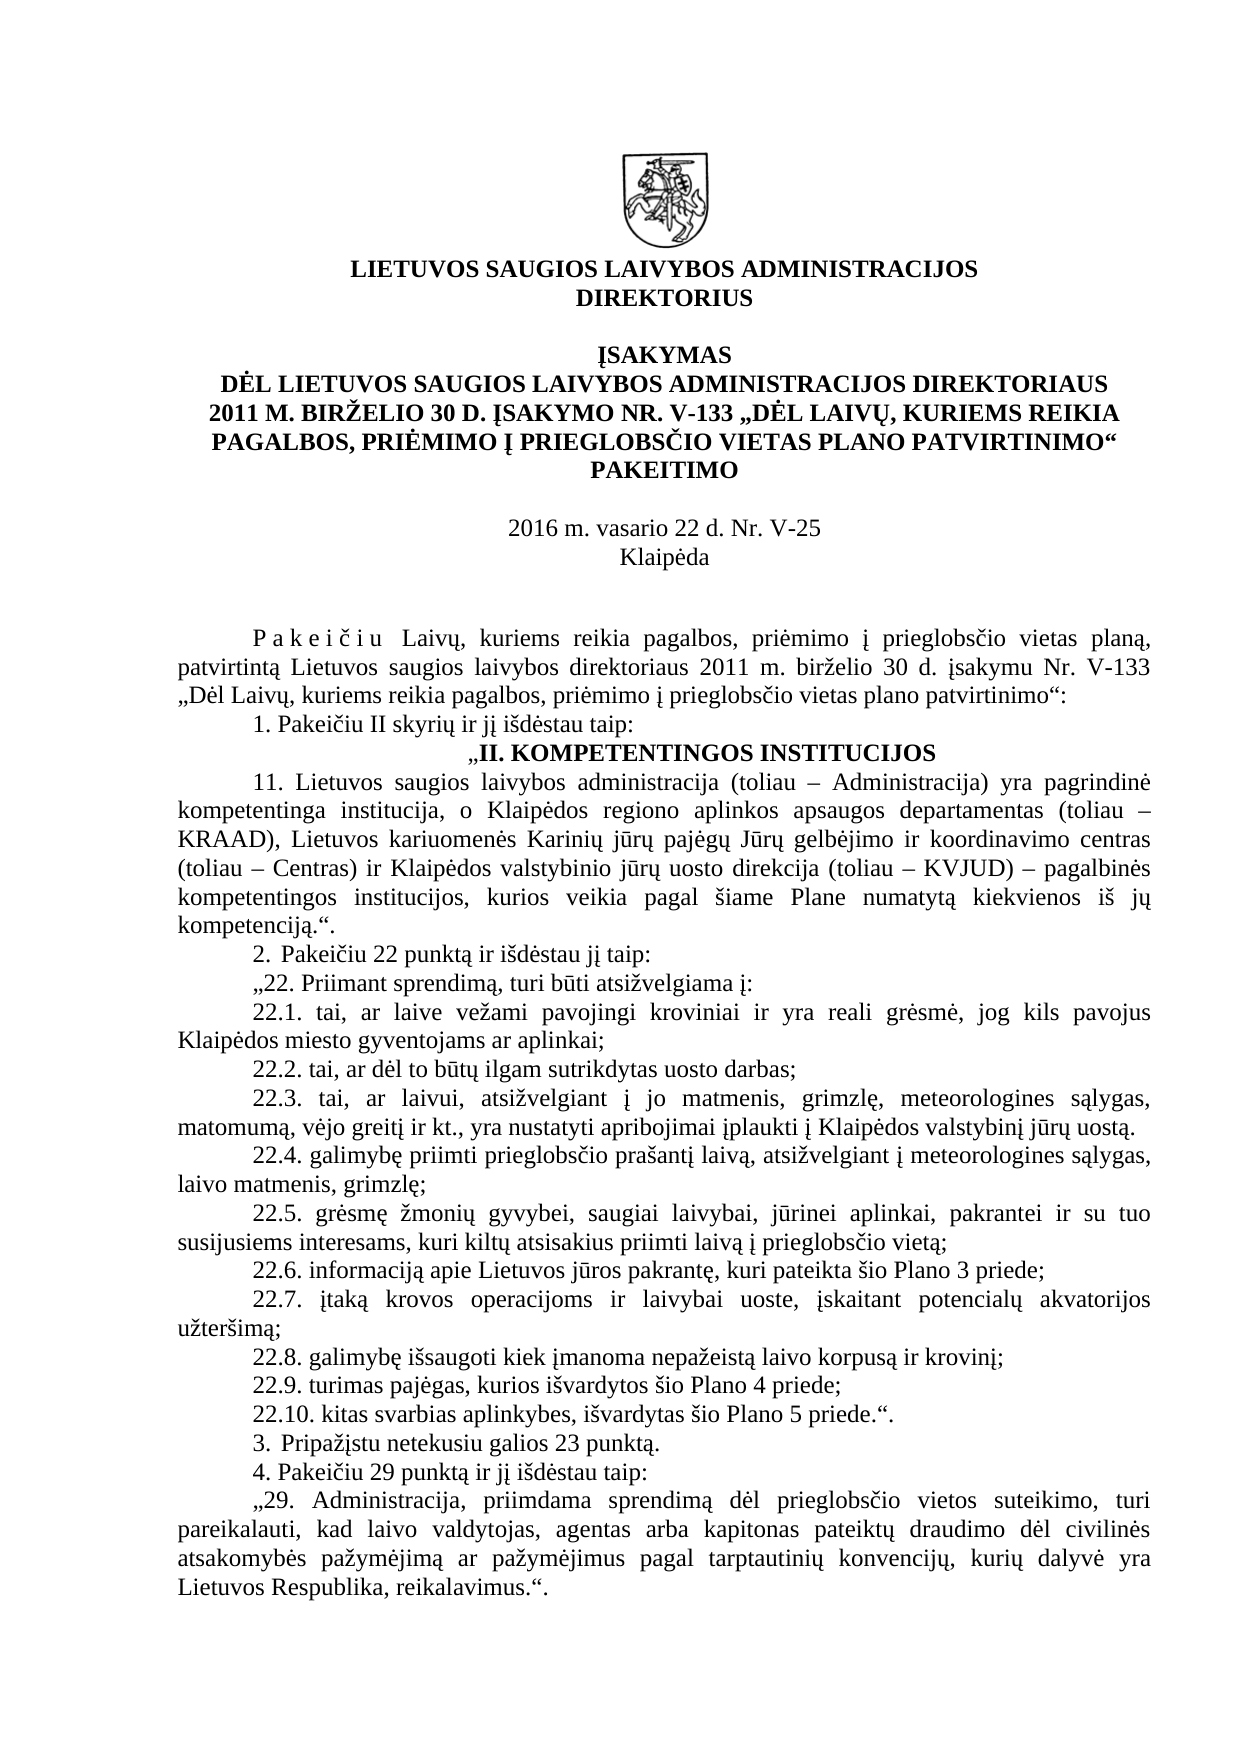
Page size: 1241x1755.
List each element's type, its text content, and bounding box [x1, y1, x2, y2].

text „22. Priimant sprendimą, turi būti atsižvelgiama į: [177, 968, 1152, 997]
text „29. Administracija, priimdama sprendimą dėl prieglobsčio vietos suteikimo, turi pareikalauti, kad laivo valdytojas, agentas arba kapitonas pateiktų draudimo dėl civilinės atsakomybės pažymėjimą ar pažymėjimus pagal tarptautinių konvencijų, kurių dalyvė yra Lietuvos Respublika, reikalavimus.“. [177, 1486, 1152, 1601]
text 22.1. tai, ar laive vežami pavojingi kroviniai ir yra reali grėsmė, jog kils pavojus Klaipėdos miesto gyventojams ar aplinkai; [177, 997, 1152, 1054]
text 3. Pripažįstu netekusiu galios 23 punktą. [177, 1428, 1152, 1457]
text 11. Lietuvos saugios laivybos administracija (toliau – Administracija) yra pagrindinė kompetentinga institucija, o Klaipėdos regiono aplinkos apsaugos departamentas (toliau – KRAAD), Lietuvos kariuomenės Karinių jūrų pajėgų Jūrų gelbėjimo ir koordinavimo centras (toliau – Centras) ir Klaipėdos valstybinio jūrų uosto direkcija (toliau – KVJUD) – pagalbinės kompetentingos institucijos, kurios veikia pagal šiame Plane numatytą kiekvienos iš jų kompetenciją.“. [177, 767, 1152, 939]
text „II. KOMPETENTINGOS INSTITUCIJOS [177, 738, 1152, 767]
text 22.10. kitas svarbias aplinkybes, išvardytas šio Plano 5 priede.“. [177, 1399, 1152, 1428]
text Lietuvos saugios laivybos administracijos [177, 254, 1152, 283]
text 22.2. tai, ar dėl to būtų ilgam sutrikdytas uosto darbas; [177, 1054, 1152, 1083]
text 22.6. informaciją apie Lietuvos jūros pakrantę, kuri pateikta šio Plano 3 priede; [177, 1256, 1152, 1284]
text 4. Pakeičiu 29 punktą ir jį išdėstau taip: [252, 1457, 1152, 1486]
text 22.9. turimas pajėgas, kurios išvardytos šio Plano 4 priede; [177, 1371, 1152, 1399]
text ĮSAKYMAS [177, 340, 1152, 369]
text 22.3. tai, ar laivui, atsižvelgiant į jo matmenis, grimzlę, meteorologines sąlygas, matomumą, vėjo greitį ir kt., yra nustatyti apribojimai įplaukti į Klaipėdos valstybinį jūrų uostą. [177, 1083, 1152, 1141]
text 1. Pakeičiu II skyrių ir jį išdėstau taip: [177, 709, 1152, 738]
text Klaipėda [177, 542, 1152, 570]
text 2016 m. vasario 22 d. Nr. V-25 [177, 513, 1152, 542]
text DĖL LIETUVOS SAUGIOS LAIVYBOS ADMINISTRACIJOS DIREKTORIAUS 2011 M. BIRŽELIO 30 D. ĮSAKYMO NR. V-133 „DĖL LAIVŲ, KURIEMS REIKIA PAGALBOS, PRIĖMIMO Į PRIEGLOBSČIO VIETAS PLANO PATVIRTINIMO“ PAKEITIMO [177, 369, 1152, 484]
text 2. Pakeičiu 22 punktą ir išdėstau jį taip: [177, 939, 1152, 968]
text Pakeičiu Laivų, kuriems reikia pagalbos, priėmimo į prieglobsčio vietas planą, patvirtintą Lietuvos saugios laivybos direktoriaus 2011 m. birželio 30 d. įsakymu Nr. V-133 „Dėl Laivų, kuriems reikia pagalbos, priėmimo į prieglobsčio vietas plano patvirtinimo“: [177, 623, 1152, 709]
text 22.5. grėsmę žmonių gyvybei, saugiai laivybai, jūrinei aplinkai, pakrantei ir su tuo susijusiems interesams, kuri kiltų atsisakius priimti laivą į prieglobsčio vietą; [177, 1198, 1152, 1256]
text 22.8. galimybę išsaugoti kiek įmanoma nepažeistą laivo korpusą ir krovinį; [177, 1342, 1152, 1371]
text 22.4. galimybę priimti prieglobsčio prašantį laivą, atsižvelgiant į meteorologines sąlygas, laivo matmenis, grimzlę; [177, 1141, 1152, 1198]
text Direktorius [177, 283, 1152, 312]
text 22.7. įtaką krovos operacijoms ir laivybai uoste, įskaitant potencialų akvatorijos užteršimą; [177, 1284, 1152, 1342]
